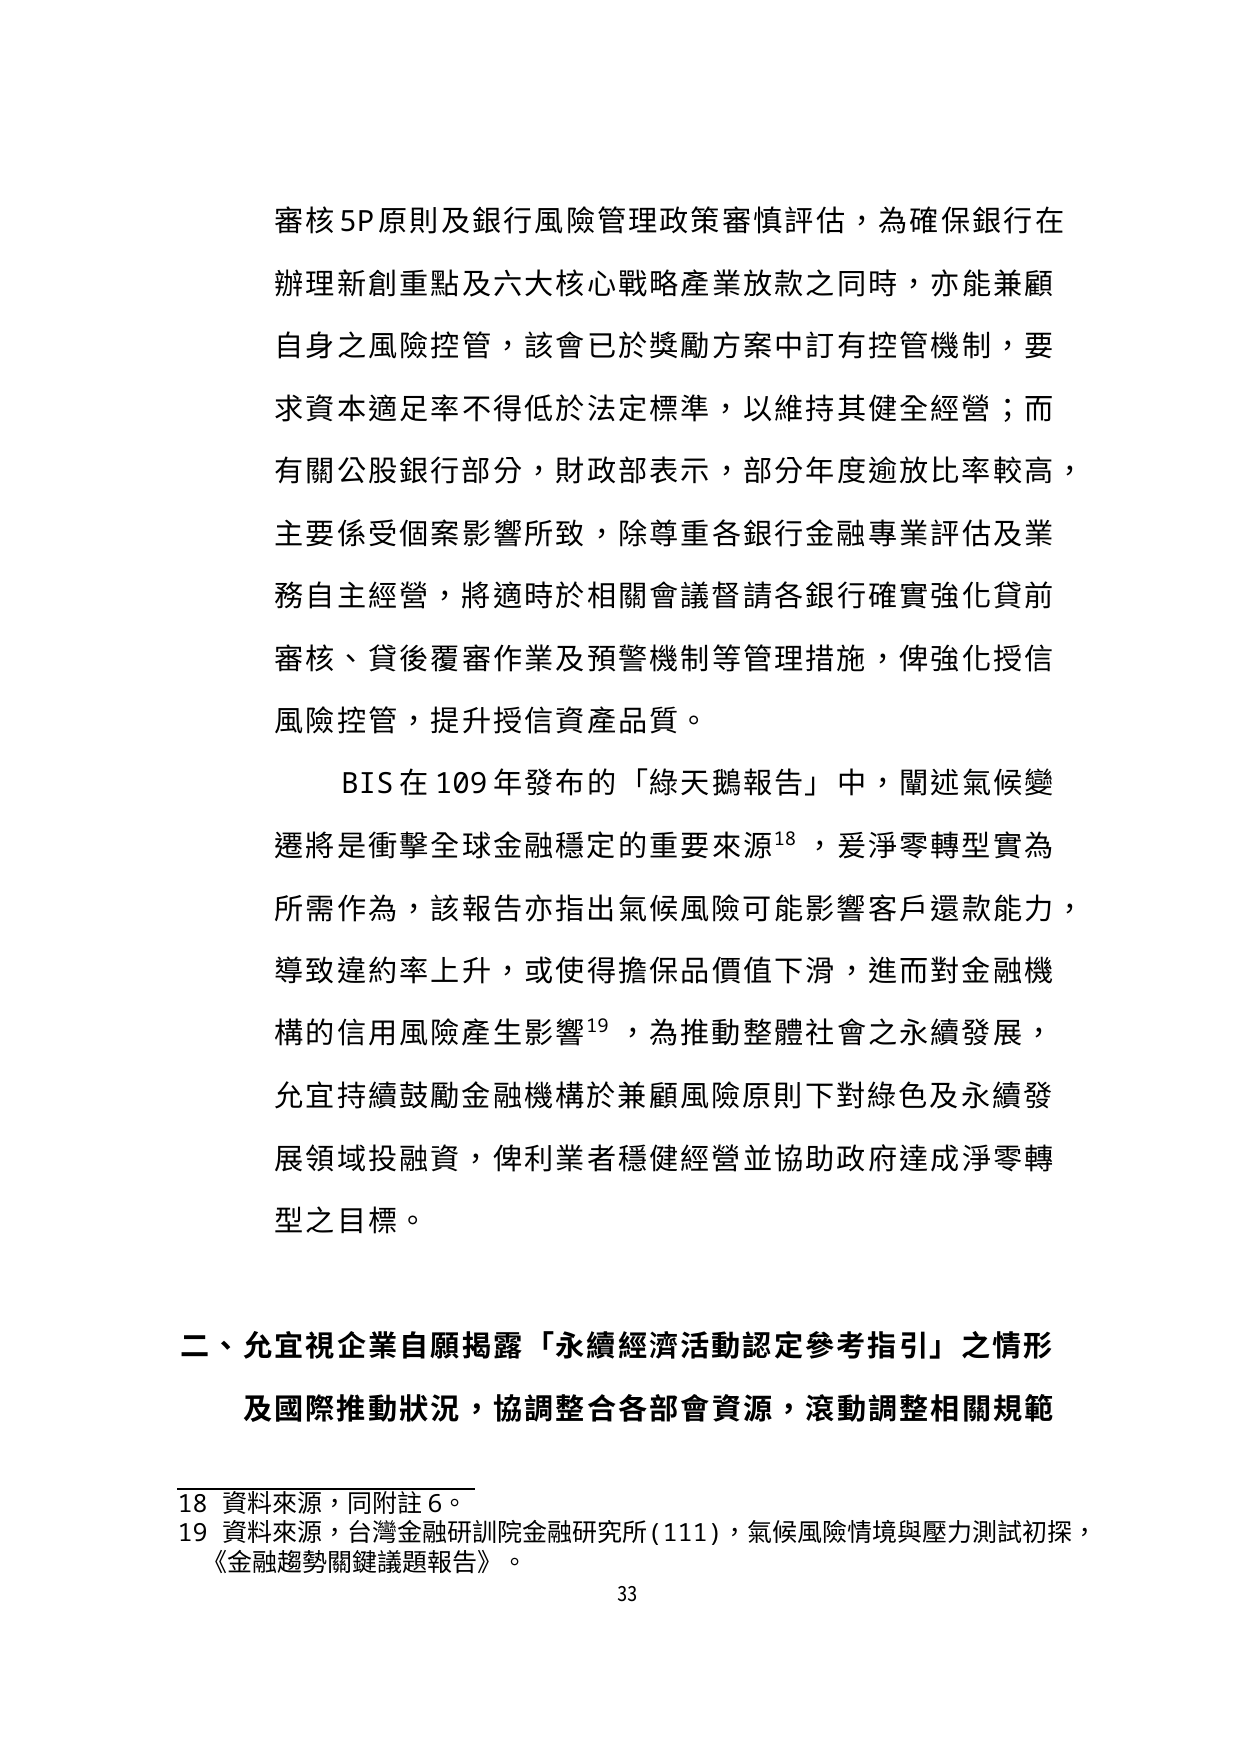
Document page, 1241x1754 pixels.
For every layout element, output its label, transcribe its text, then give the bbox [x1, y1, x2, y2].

text 資料來源，台灣金融研訓院金融研究所(111)，氣候風險情境與壓力測試初探，《金融趨勢關鍵議題報告》。 [177, 1518, 1078, 1577]
text BIS在109年發布的「綠天鵝報告」中，闡述氣候變遷將是衝擊全球金融穩定的重要來源，爰淨零轉型實為所需作為，該報告亦指出氣候風險可能影響客戶還款能力，導致違約率上升，或使得擔保品價值下滑，進而對金融機構的信用風險產生影響，為推動整體社會之永續發展，允宜持續鼓勵金融機構於兼顧風險原則下對綠色及永續發展領域投融資，俾利業者穩健經營並協助政府達成淨零轉型之目標。 [268, 740, 1075, 1240]
text 二、允宜視企業自願揭露「永續經濟活動認定參考指引」之情形及國際推動狀況，協調整合各部會資源，滾動調整相關規範 [179, 1302, 1075, 1427]
text 資料來源，同附註6。 [177, 1489, 1078, 1518]
text 詢據保險局略以，保險業資金主要來自於保戶，其資金運用需兼顧安全性、收益性及流動性，爰收益穩定性、相關案件設計是否符合風險考量及投資案源數量等皆影響保險業者對綠能產業之投資，該局已持續檢討及推動相關法規修正，以引導保險業投資綠色及永續領域產業；另為強化本國銀行辦理前揭與綠能相關產業之授信品質，金管會已要求各銀行配合政府政策辦理授信業務，仍需依授信審核5P原則及銀行風險管理政策審慎評估，為確保銀行在辦理新創重點及六大核心戰略產業放款之同時，亦能兼顧自身之風險控管，該會已於獎勵方案中訂有控管機制，要求資本適足率不得低於法定標準，以維持其健全經營；而有關公股銀行部分，財政部表示，部分年度逾放比率較高，主要係受個案影響所致，除尊重各銀行金融專業評估及業務自主經營，將適時於相關會議督請各銀行確實強化貸前審核、貸後覆審作業及預警機制等管理措施，俾強化授信風險控管，提升授信資產品質。 [268, 177, 1075, 740]
